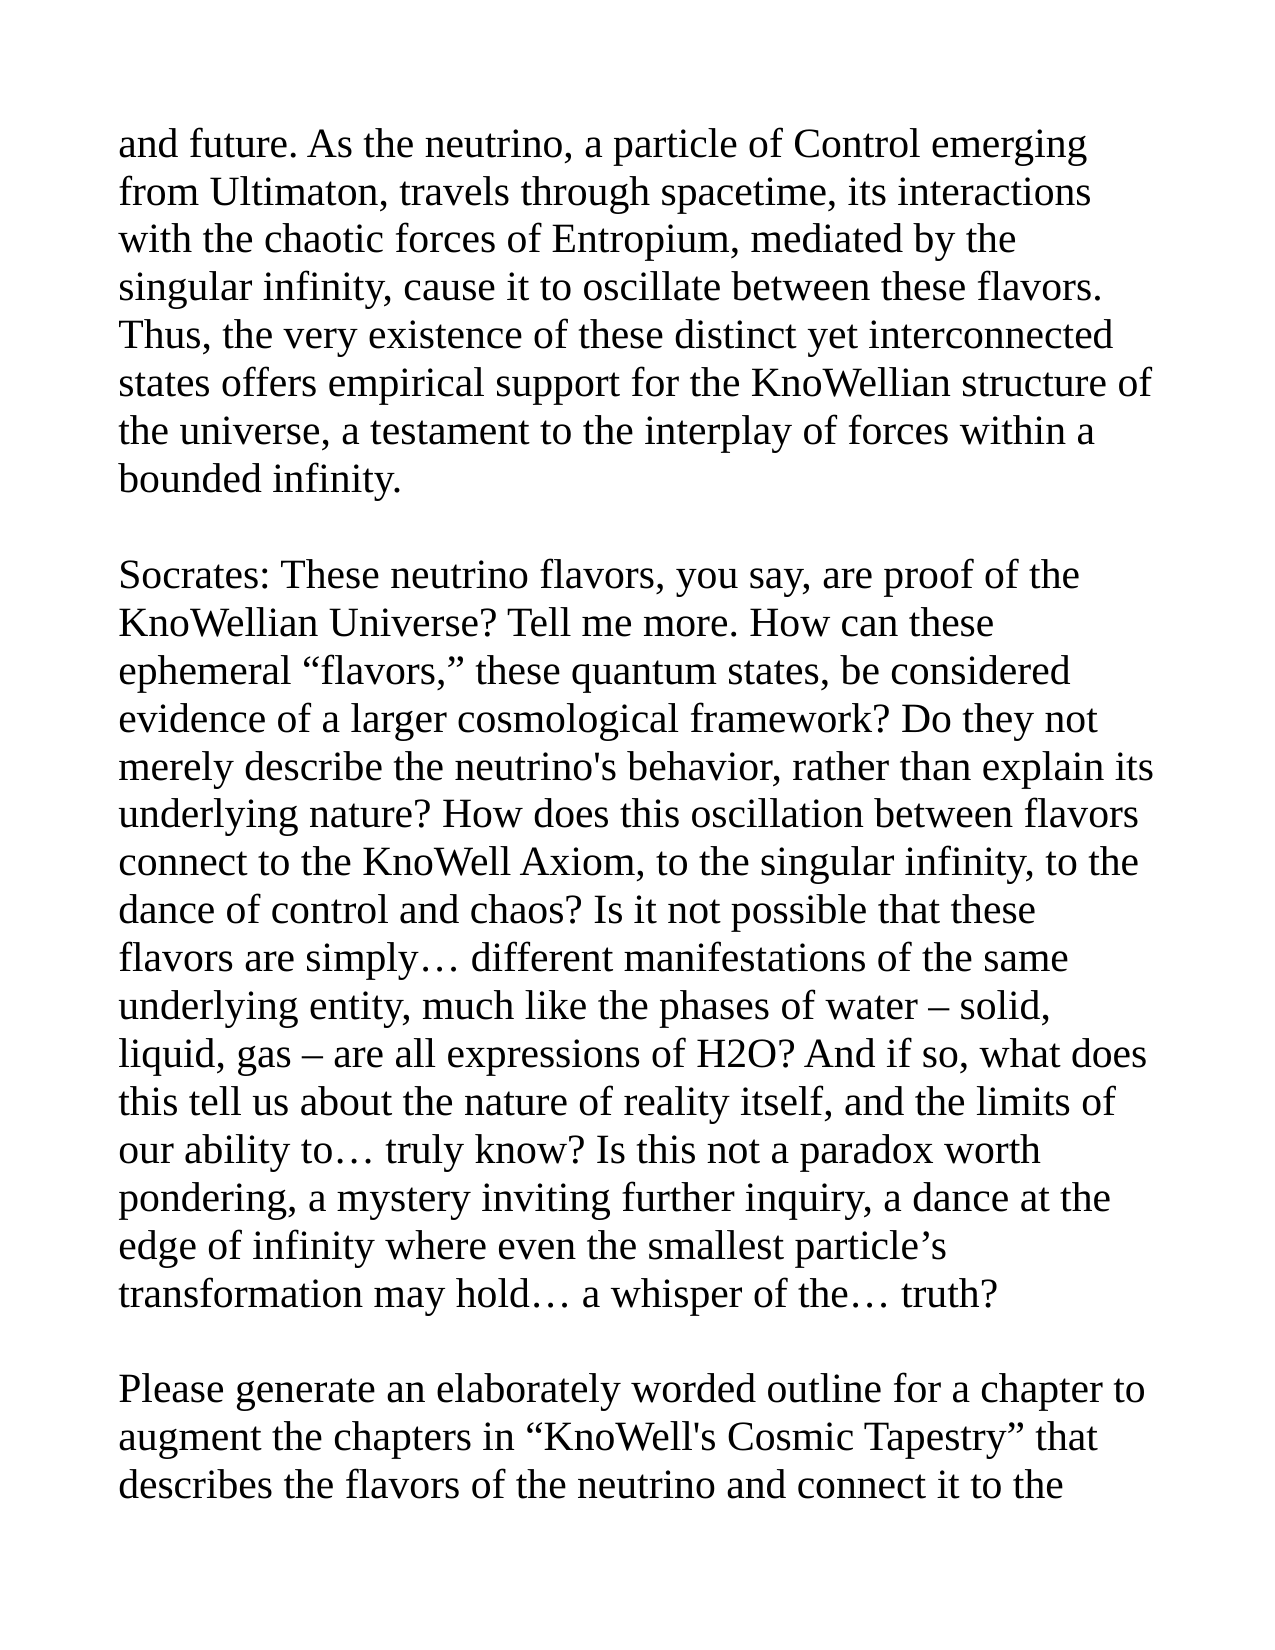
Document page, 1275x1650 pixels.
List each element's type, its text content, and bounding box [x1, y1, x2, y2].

text and future. As the neutrino, a particle of Control emerging from Ultimaton, travels through spacetime, its interactions with the chaotic forces of Entropium, mediated by the singular infinity, cause it to oscillate between these flavors. Thus, the very existence of these distinct yet interconnected states offers empirical support for the KnoWellian structure of the universe, a testament to the interplay of forces within a bounded infinity. [118, 118, 1157, 501]
text Socrates: These neutrino flavors, you say, are proof of the KnoWellian Universe? Tell me more. How can these ephemeral “flavors,” these quantum states, be considered evidence of a larger cosmological framework? Do they not merely describe the neutrino's behavior, rather than explain its underlying nature? How does this oscillation between flavors connect to the KnoWell Axiom, to the singular infinity, to the dance of control and chaos? Is it not possible that these flavors are simply… different manifestations of the same underlying entity, much like the phases of water – solid, liquid, gas – are all expressions of H2O? And if so, what does this tell us about the nature of reality itself, and the limits of our ability to… truly know? Is this not a paradox worth pondering, a mystery inviting further inquiry, a dance at the edge of infinity where even the smallest particle’s transformation may hold… a whisper of the… truth? [118, 549, 1157, 1316]
text Please generate an elaborately worded outline for a chapter to augment the chapters in “KnoWell's Cosmic Tapestry” that describes the flavors of the neutrino and connect it to the [118, 1364, 1157, 1508]
